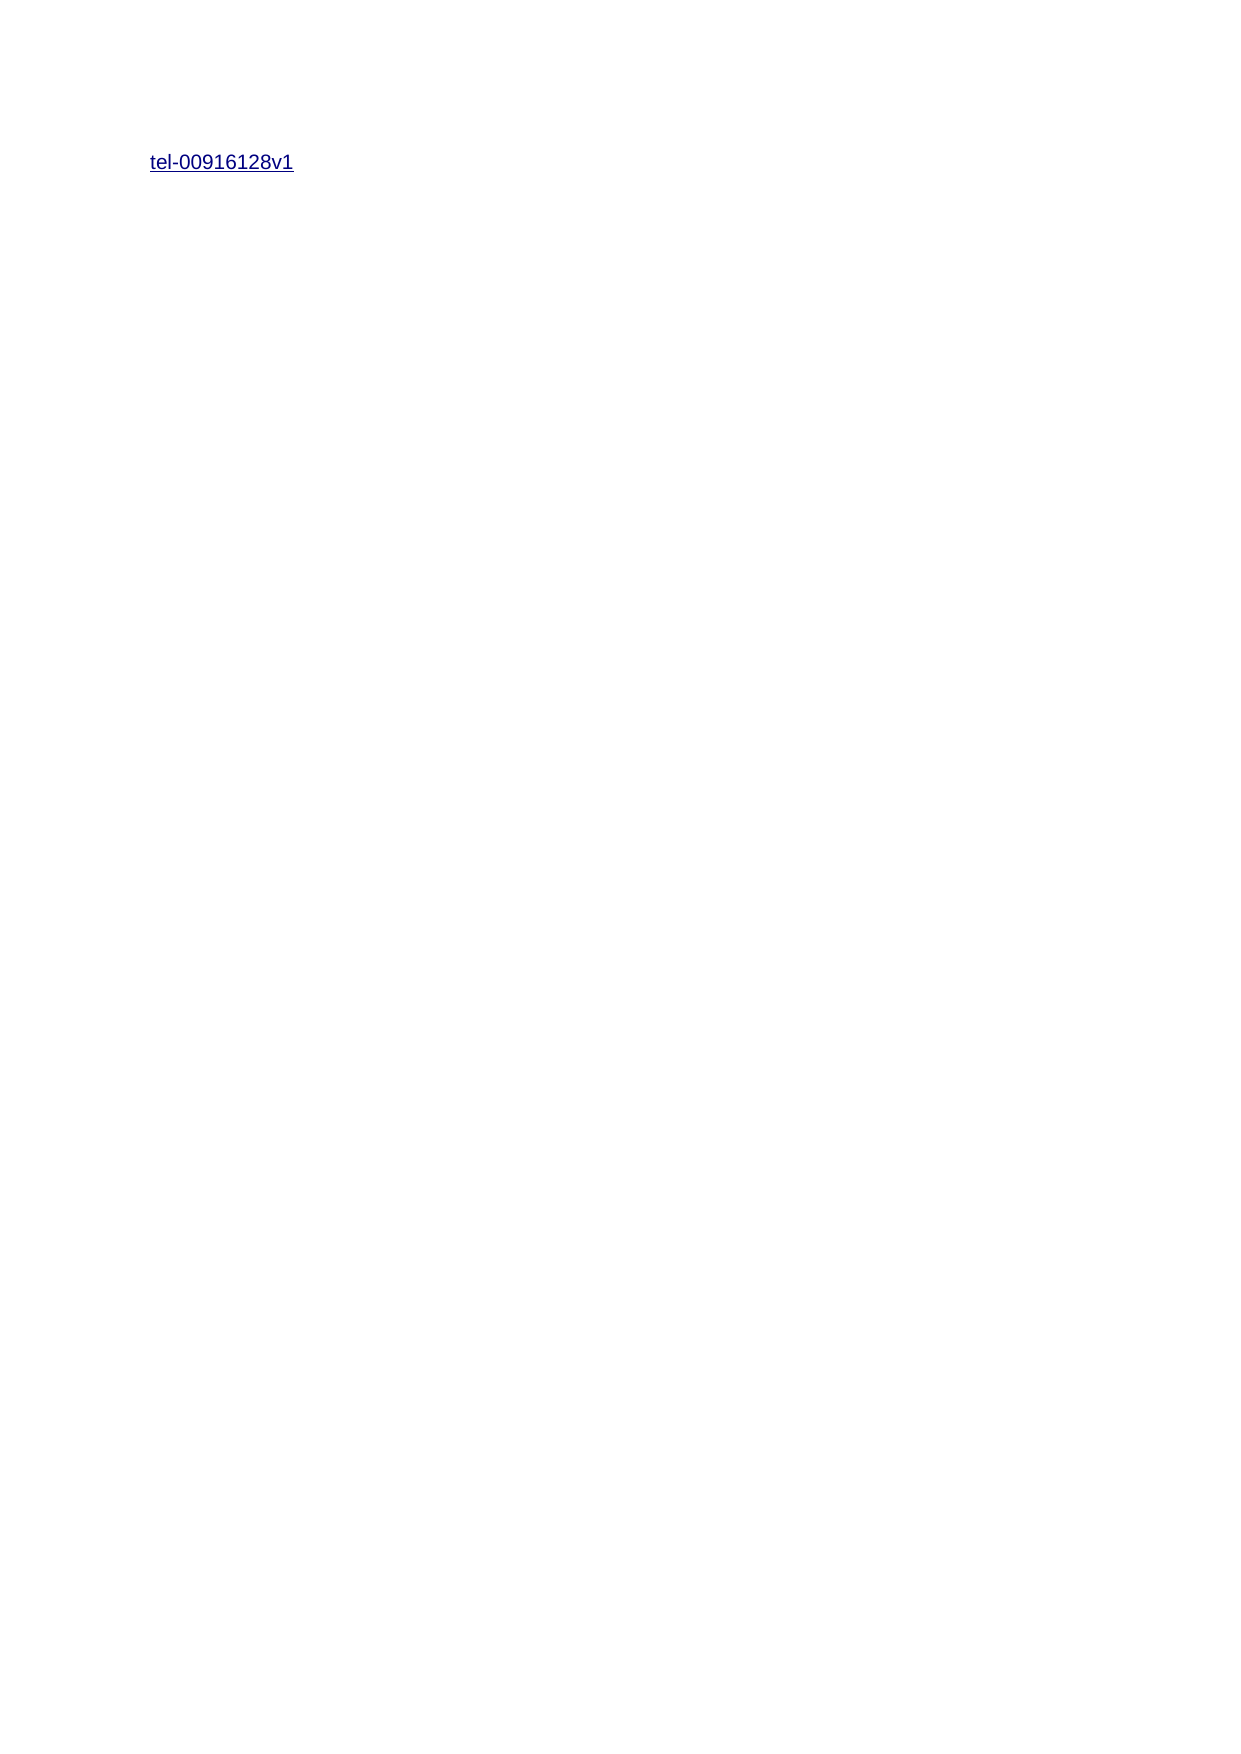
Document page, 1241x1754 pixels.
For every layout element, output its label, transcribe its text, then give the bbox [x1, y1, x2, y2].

table_cell tel-00916128v1 [150, 150, 1090, 174]
